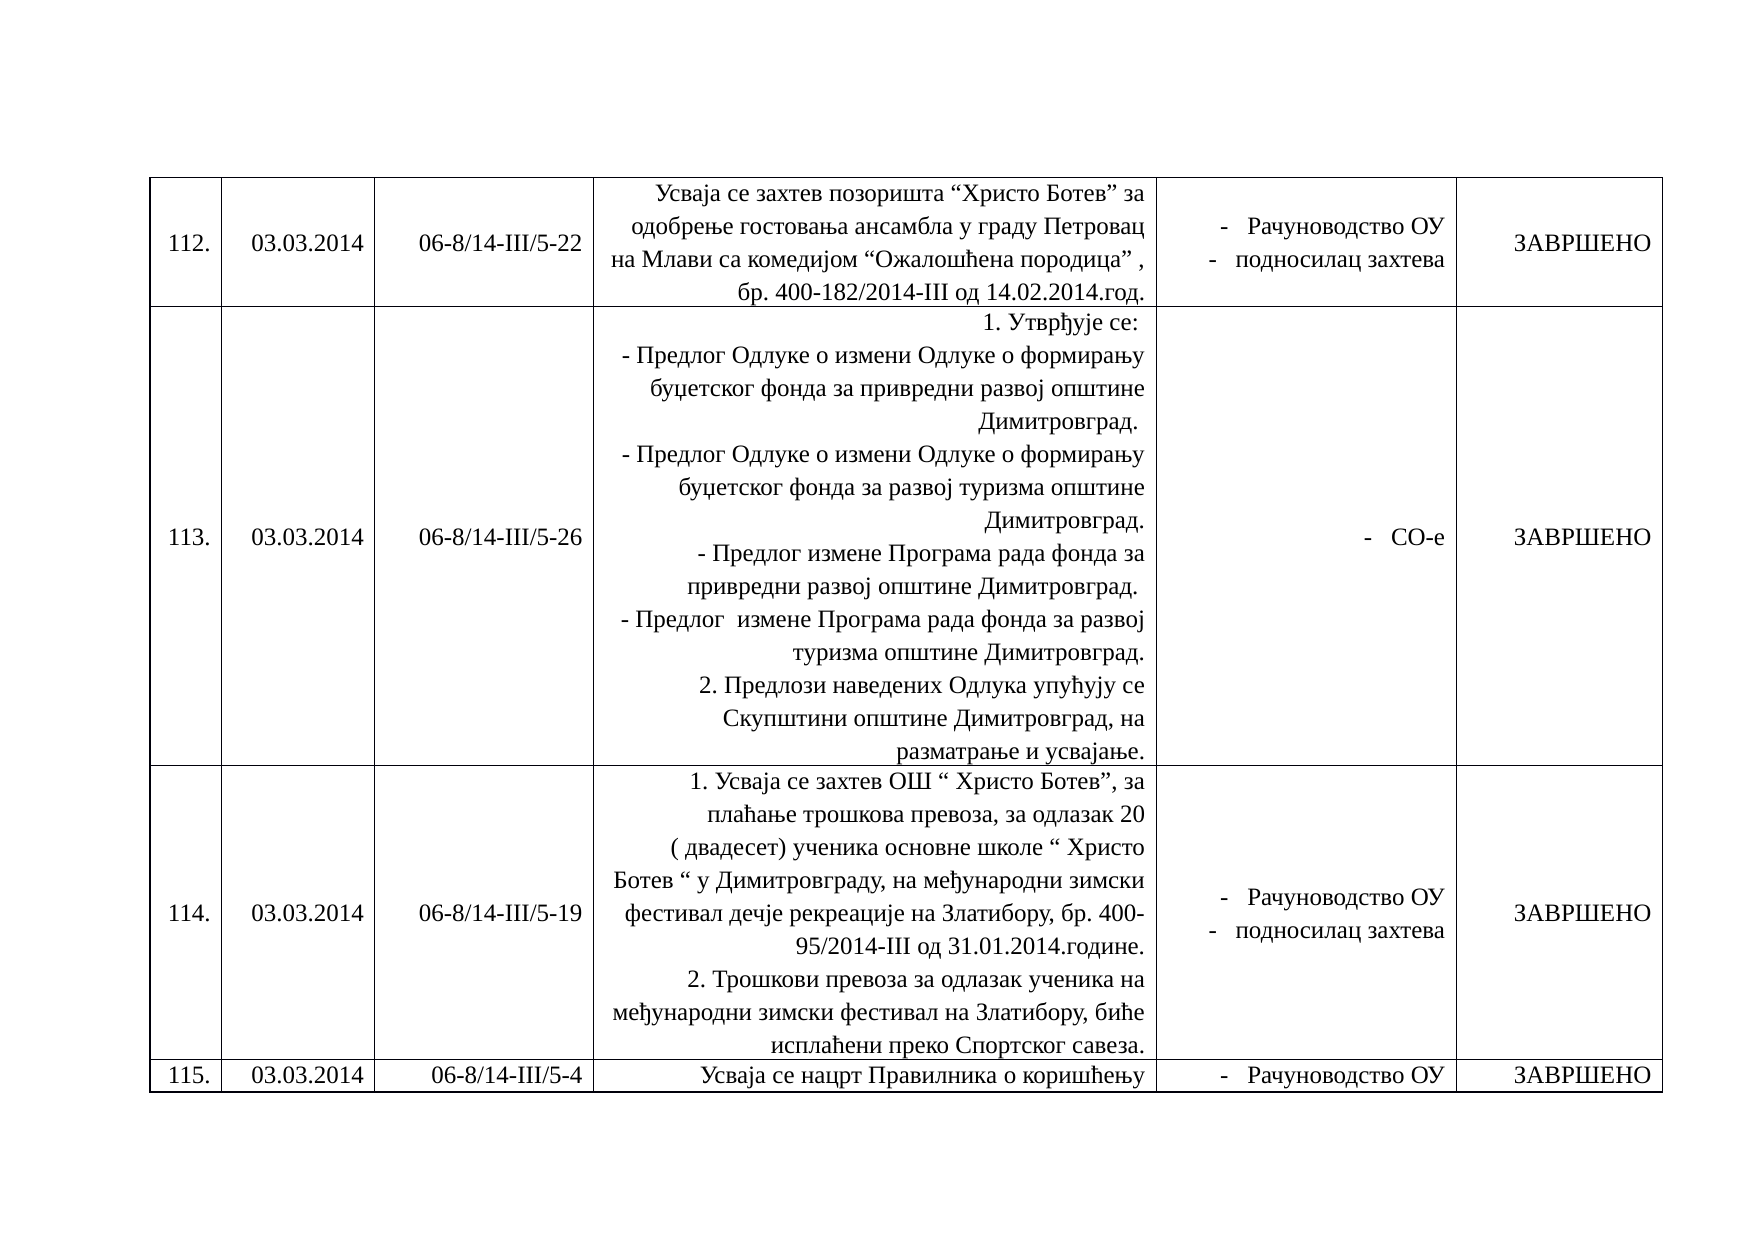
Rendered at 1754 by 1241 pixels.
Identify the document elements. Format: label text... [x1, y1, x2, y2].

table_cell 03.03.2014 [222, 178, 374, 306]
table_cell 112. [151, 178, 221, 306]
table_cell 03.03.2014 [222, 766, 374, 1059]
table_cell Усваја се нацрт Правилника o коришћењу [594, 1060, 1156, 1091]
table_cell - Рачуноводство ОУ [1157, 1060, 1456, 1091]
table_cell 113. [151, 307, 221, 765]
table_cell 115. [151, 1060, 221, 1091]
table_cell - СО-е [1157, 307, 1456, 765]
table_cell 114. [151, 766, 221, 1059]
table_cell 06-8/14-III/5-26 [375, 307, 593, 765]
table_cell 06-8/14-III/5-19 [375, 766, 593, 1059]
table_cell - Рачуноводство ОУ - подносилац захтева [1157, 766, 1456, 1059]
table_cell ЗАВРШЕНО [1457, 1060, 1662, 1091]
table_cell ЗАВРШЕНО [1457, 766, 1662, 1059]
table_cell ЗАВРШЕНО [1457, 307, 1662, 765]
table_cell ЗАВРШЕНО [1457, 178, 1662, 306]
table_cell Усваја се захтев позоришта “Христо Ботев” за одобрење гостовања ансамбла у граду Петровац на Млави са комедијом “Ожалошћена породица” , бр. 400-182/2014-III од 14.02.2014.год. [594, 178, 1156, 306]
table_cell 06-8/14-III/5-4 [375, 1060, 593, 1091]
table_cell 03.03.2014 [222, 1060, 374, 1091]
table_cell 1. Усваја се захтев ОШ “ Христо Ботев”, за плаћање трошкова превоза, за одлазак 20 ( двадесет) ученика основне школе “ Христо Ботев “ у Димитровграду, на међународни зимски фестивал дечје рекреације на Златибору, бр. 400-95/2014-III од 31.01.2014.године. 2. Трошкови превоза за одлазак ученика на међународни зимски фестивал на Златибору, биће исплаћени преко Спортског савеза. [594, 766, 1156, 1059]
table_cell 06-8/14-III/5-22 [375, 178, 593, 306]
table_cell 1. Утврђује се: - Предлог Одлуке о измени Одлуке о формирању буџетског фонда за привредни развој општине Димитровград. - Предлог Одлуке о измени Одлуке о формирању буџетског фонда за развој туризма општине Димитровград. - Предлог измене Програма рада фонда за привредни развој општине Димитровград. - Предлог измене Програма рада фонда за развој туризма општине Димитровград. 2. Предлози наведених Одлука упућују се Скупштини општине Димитровград, на разматрање и усвајање. [594, 307, 1156, 765]
table_cell 03.03.2014 [222, 307, 374, 765]
table_cell - Рачуноводство ОУ - подносилац захтева [1157, 178, 1456, 306]
